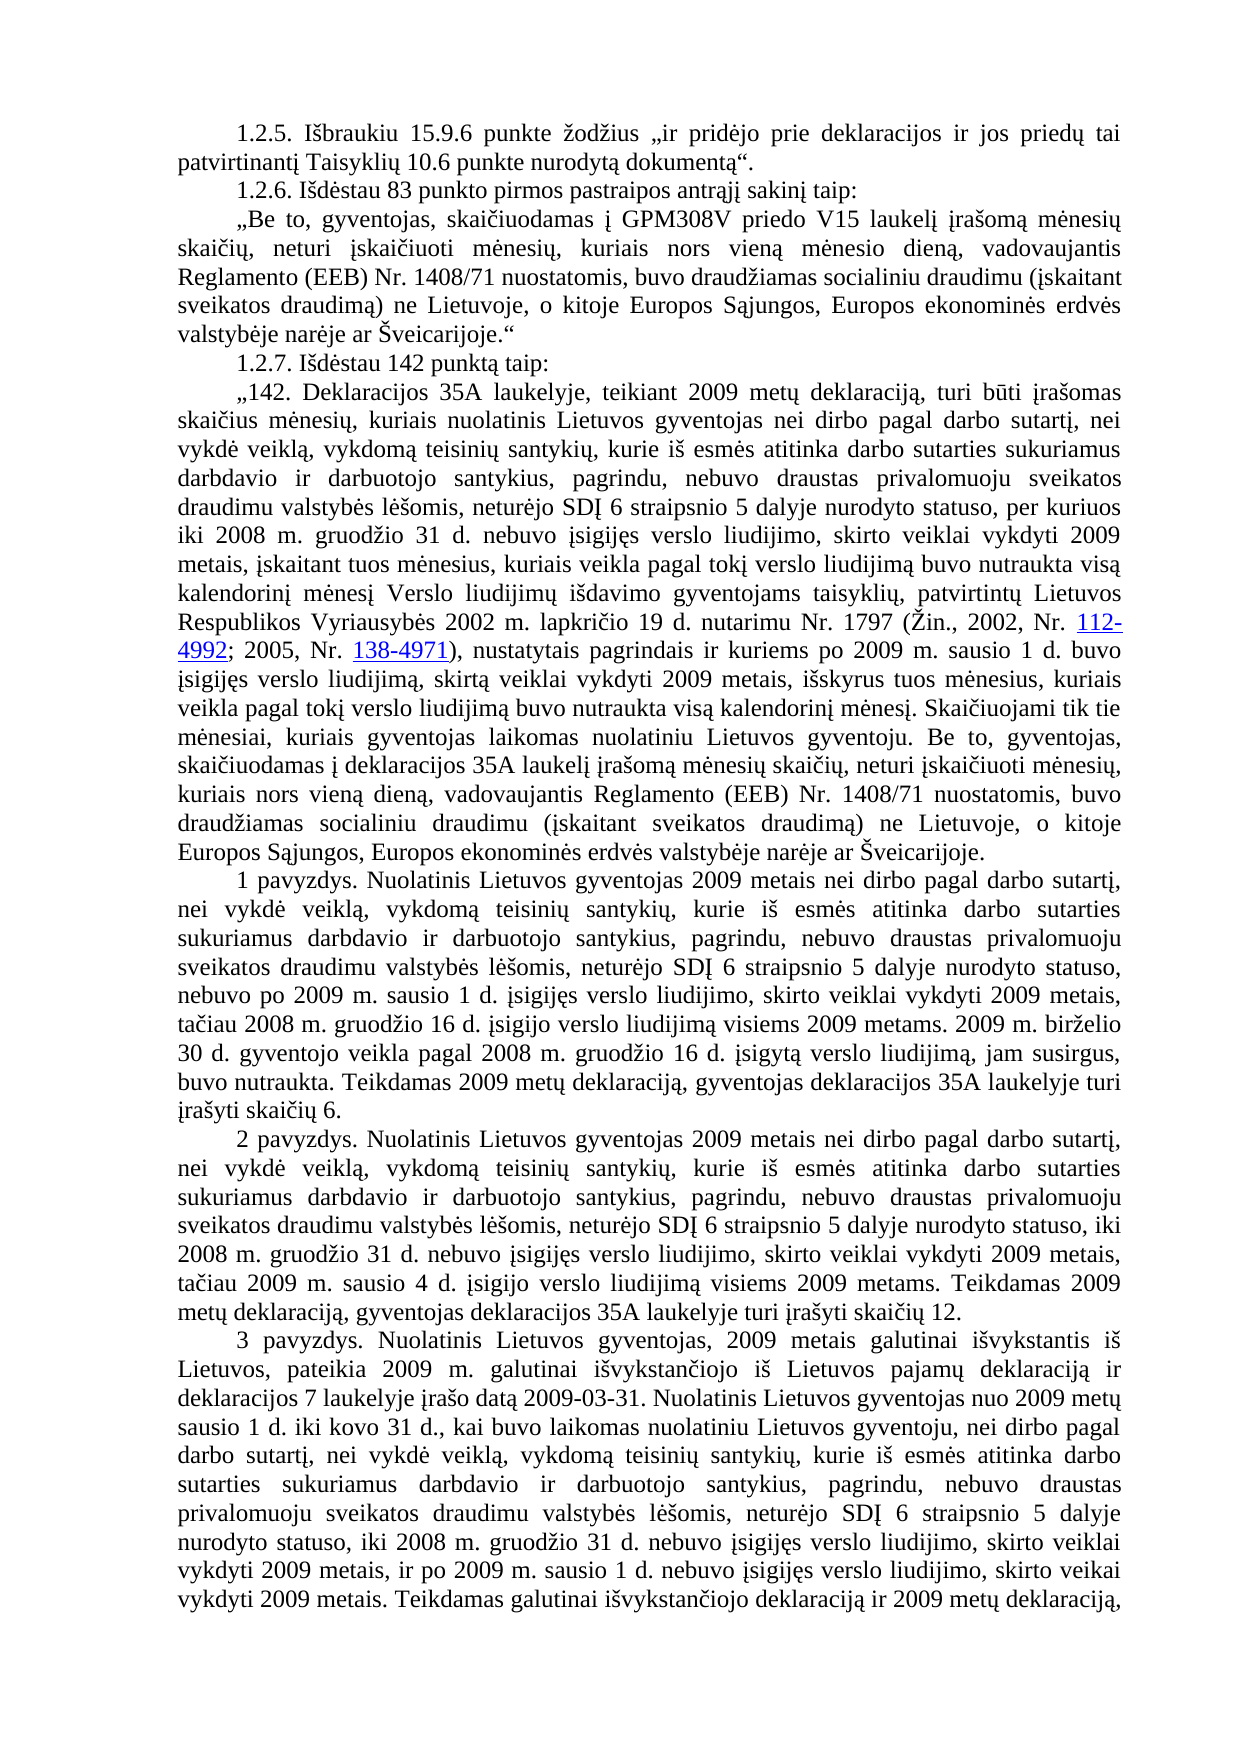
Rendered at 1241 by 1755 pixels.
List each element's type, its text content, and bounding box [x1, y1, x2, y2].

text 2 pavyzdys. Nuolatinis Lietuvos gyventojas 2009 metais nei dirbo pagal darbo sutartį, nei vykdė veiklą, vykdomą teisinių santykių, kurie iš esmės atitinka darbo sutarties sukuriamus darbdavio ir darbuotojo santykius, pagrindu, nebuvo draustas privalomuoju sveikatos draudimu valstybės lėšomis, neturėjo SDĮ 6 straipsnio 5 dalyje nurodyto statuso, iki 2008 m. gruodžio 31 d. nebuvo įsigijęs verslo liudijimo, skirto veiklai vykdyti 2009 metais, tačiau 2009 m. sausio 4 d. įsigijo verslo liudijimą visiems 2009 metams. Teikdamas 2009 metų deklaraciją, gyventojas deklaracijos 35A laukelyje turi įrašyti skaičių 12. [177, 1124, 1122, 1326]
text „142. Deklaracijos 35A laukelyje, teikiant 2009 metų deklaraciją, turi būti įrašomas skaičius mėnesių, kuriais nuolatinis Lietuvos gyventojas nei dirbo pagal darbo sutartį, nei vykdė veiklą, vykdomą teisinių santykių, kurie iš esmės atitinka darbo sutarties sukuriamus darbdavio ir darbuotojo santykius, pagrindu, nebuvo draustas privalomuoju sveikatos draudimu valstybės lėšomis, neturėjo SDĮ 6 straipsnio 5 dalyje nurodyto statuso, per kuriuos iki 2008 m. gruodžio 31 d. nebuvo įsigijęs verslo liudijimo, skirto veiklai vykdyti 2009 metais, įskaitant tuos mėnesius, kuriais veikla pagal tokį verslo liudijimą buvo nutraukta visą kalendorinį mėnesį Verslo liudijimų išdavimo gyventojams taisyklių, patvirtintų Lietuvos Respublikos Vyriausybės 2002 m. lapkričio 19 d. nutarimu Nr. 1797 (Žin., 2002, Nr. 112-4992; 2005, Nr. 138-4971), nustatytais pagrindais ir kuriems po 2009 m. sausio 1 d. buvo įsigijęs verslo liudijimą, skirtą veiklai vykdyti 2009 metais, išskyrus tuos mėnesius, kuriais veikla pagal tokį verslo liudijimą buvo nutraukta visą kalendorinį mėnesį. Skaičiuojami tik tie mėnesiai, kuriais gyventojas laikomas nuolatiniu Lietuvos gyventoju. Be to, gyventojas, skaičiuodamas į deklaracijos 35A laukelį įrašomą mėnesių skaičių, neturi įskaičiuoti mėnesių, kuriais nors vieną dieną, vadovaujantis Reglamento (EEB) Nr. 1408/71 nuostatomis, buvo draudžiamas socialiniu draudimu (įskaitant sveikatos draudimą) ne Lietuvoje, o kitoje Europos Sąjungos, Europos ekonominės erdvės valstybėje narėje ar Šveicarijoje. [177, 377, 1122, 866]
text „Be to, gyventojas, skaičiuodamas į GPM308V priedo V15 laukelį įrašomą mėnesių skaičių, neturi įskaičiuoti mėnesių, kuriais nors vieną mėnesio dieną, vadovaujantis Reglamento (EEB) Nr. 1408/71 nuostatomis, buvo draudžiamas socialiniu draudimu (įskaitant sveikatos draudimą) ne Lietuvoje, o kitoje Europos Sąjungos, Europos ekonominės erdvės valstybėje narėje ar Šveicarijoje.“ [177, 204, 1122, 348]
text 3 pavyzdys. Nuolatinis Lietuvos gyventojas, 2009 metais galutinai išvykstantis iš Lietuvos, pateikia 2009 m. galutinai išvykstančiojo iš Lietuvos pajamų deklaraciją ir deklaracijos 7 laukelyje įrašo datą 2009-03-31. Nuolatinis Lietuvos gyventojas nuo 2009 metų sausio 1 d. iki kovo 31 d., kai buvo laikomas nuolatiniu Lietuvos gyventoju, nei dirbo pagal darbo sutartį, nei vykdė veiklą, vykdomą teisinių santykių, kurie iš esmės atitinka darbo sutarties sukuriamus darbdavio ir darbuotojo santykius, pagrindu, nebuvo draustas privalomuoju sveikatos draudimu valstybės lėšomis, neturėjo SDĮ 6 straipsnio 5 dalyje nurodyto statuso, iki 2008 m. gruodžio 31 d. nebuvo įsigijęs verslo liudijimo, skirto veiklai vykdyti 2009 metais, ir po 2009 m. sausio 1 d. nebuvo įsigijęs verslo liudijimo, skirto veikai vykdyti 2009 metais. Teikdamas galutinai išvykstančiojo deklaraciją ir 2009 metų deklaraciją, [177, 1326, 1122, 1613]
text 1.2.6. Išdėstau 83 punkto pirmos pastraipos antrąjį sakinį taip: [177, 176, 1122, 204]
text 1 pavyzdys. Nuolatinis Lietuvos gyventojas 2009 metais nei dirbo pagal darbo sutartį, nei vykdė veiklą, vykdomą teisinių santykių, kurie iš esmės atitinka darbo sutarties sukuriamus darbdavio ir darbuotojo santykius, pagrindu, nebuvo draustas privalomuoju sveikatos draudimu valstybės lėšomis, neturėjo SDĮ 6 straipsnio 5 dalyje nurodyto statuso, nebuvo po 2009 m. sausio 1 d. įsigijęs verslo liudijimo, skirto veiklai vykdyti 2009 metais, tačiau 2008 m. gruodžio 16 d. įsigijo verslo liudijimą visiems 2009 metams. 2009 m. birželio 30 d. gyventojo veikla pagal 2008 m. gruodžio 16 d. įsigytą verslo liudijimą, jam susirgus, buvo nutraukta. Teikdamas 2009 metų deklaraciją, gyventojas deklaracijos 35A laukelyje turi įrašyti skaičių 6. [177, 866, 1122, 1124]
text 1.2.7. Išdėstau 142 punktą taip: [177, 348, 1122, 377]
text 1.2.5. Išbraukiu 15.9.6 punkte žodžius „ir pridėjo prie deklaracijos ir jos priedų tai patvirtinantį Taisyklių 10.6 punkte nurodytą dokumentą“. [177, 118, 1122, 176]
